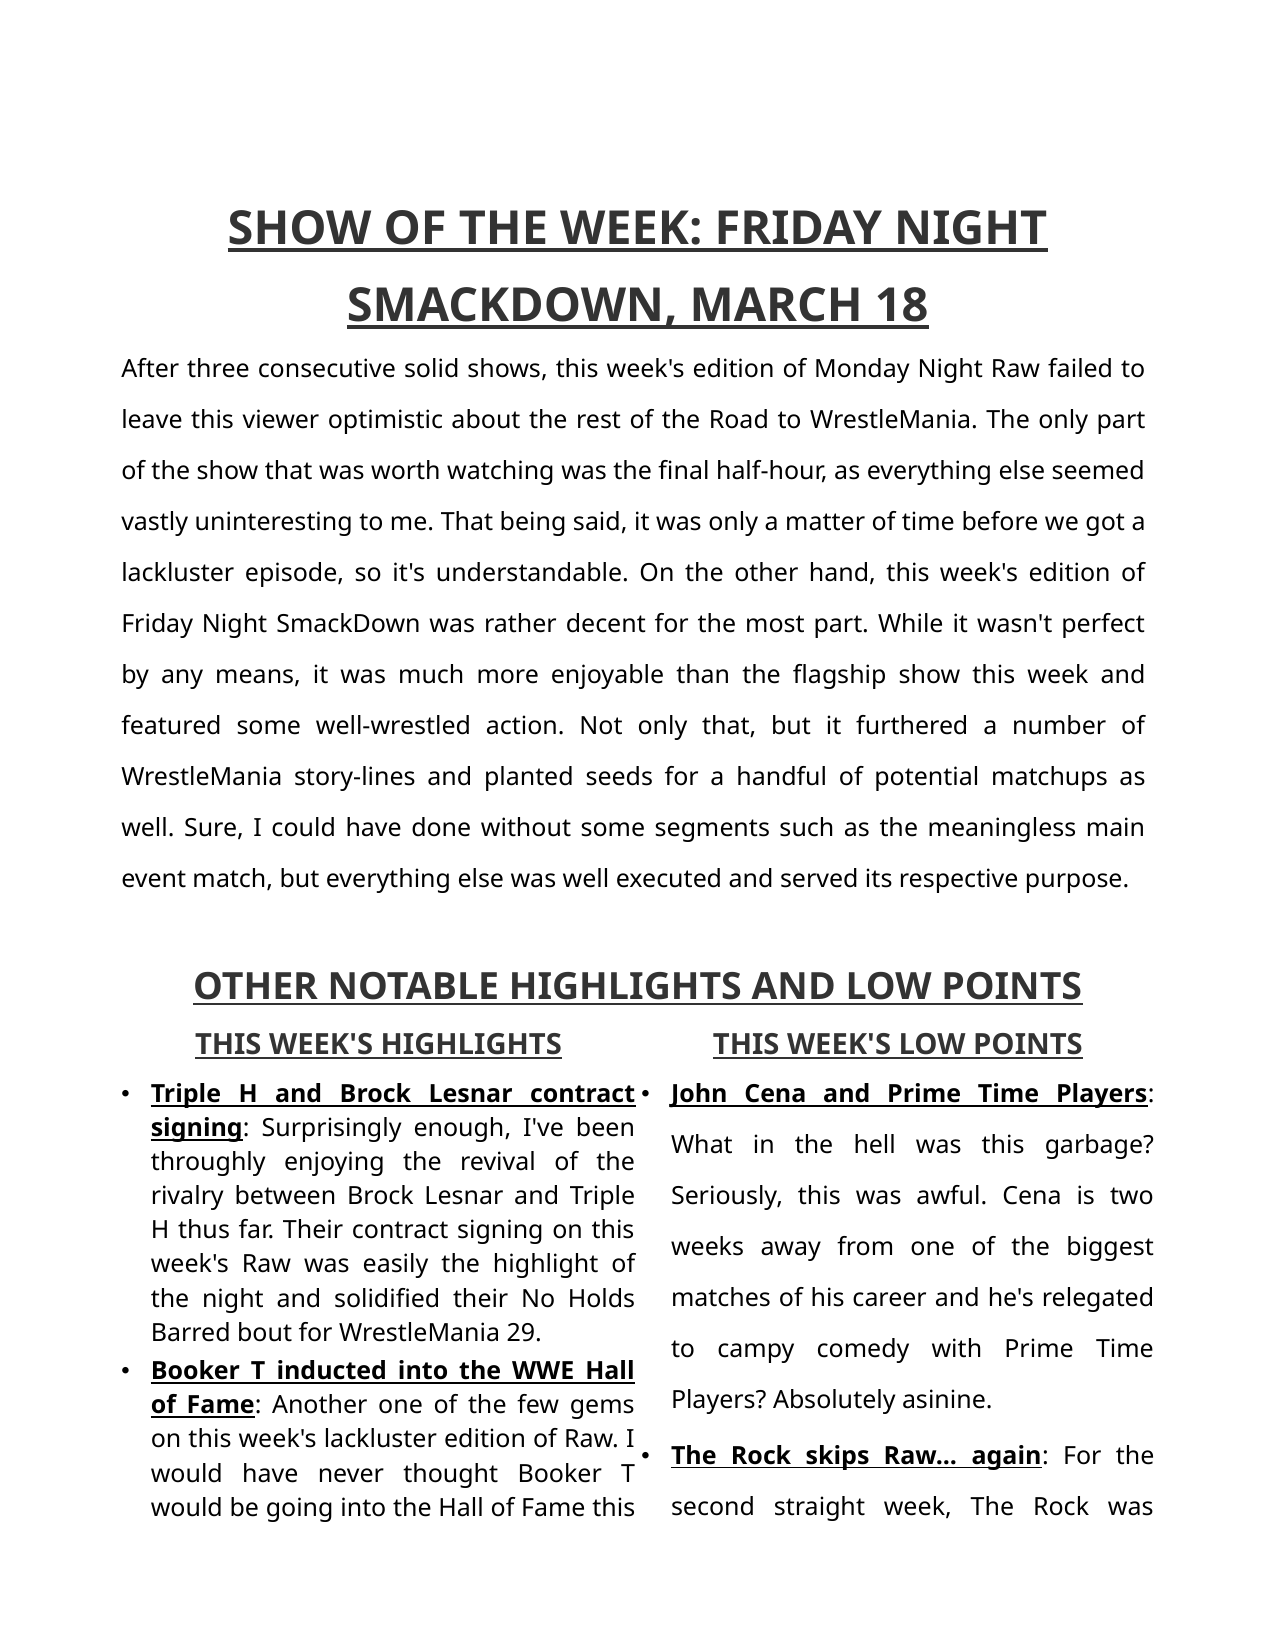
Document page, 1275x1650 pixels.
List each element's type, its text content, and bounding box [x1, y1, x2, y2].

table_header [1149, 348, 1157, 898]
subtitle SHOW OF THE WEEK: FRIDAY NIGHT SMACKDOWN, MARCH 18 [118, 195, 1157, 335]
table_header THIS WEEK'S HIGHLIGHTS Triple H and Brock Lesnar contract signing: Surprisingly enough, I've been throughly enjoying the revival of the rivalry between Brock Lesnar and Triple H thus far. Their contract signing on this week's Raw was easily the highlight of the night and solidified their No Holds Barred bout for WrestleMania 29. Booker T inducted into the WWE Hall of Fame: Another one of the few gems on this week's lackluster edition of Raw. I would have never thought Booker T would be going into the Hall of Fame this [118, 1021, 638, 1526]
table_header After three consecutive solid shows, this week's edition of Monday Night Raw failed to leave this viewer optimistic about the rest of the Road to WrestleMania. The only part of the show that was worth watching was the final half-hour, as everything else seemed vastly uninteresting to me. That being said, it was only a matter of time before we got a lackluster episode, so it's understandable. On the other hand, this week's edition of Friday Night SmackDown was rather decent for the most part. While it wasn't perfect by any means, it was much more enjoyable than the flagship show this week and featured some well-wrestled action. Not only that, but it furthered a number of WrestleMania story-lines and planted seeds for a handful of potential matchups as well. Sure, I could have done without some segments such as the meaningless main event match, but everything else was well executed and served its respective purpose. [118, 348, 1149, 898]
table_header THIS WEEK'S LOW POINTS John Cena and Prime Time Players: What in the hell was this garbage? Seriously, this was awful. Cena is two weeks away from one of the biggest matches of his career and he's relegated to campy comedy with Prime Time Players? Absolutely asinine. The Rock skips Raw... again: For the second straight week, The Rock was [638, 1021, 1157, 1526]
subtitle OTHER NOTABLE HIGHLIGHTS AND LOW POINTS [118, 959, 1157, 1010]
